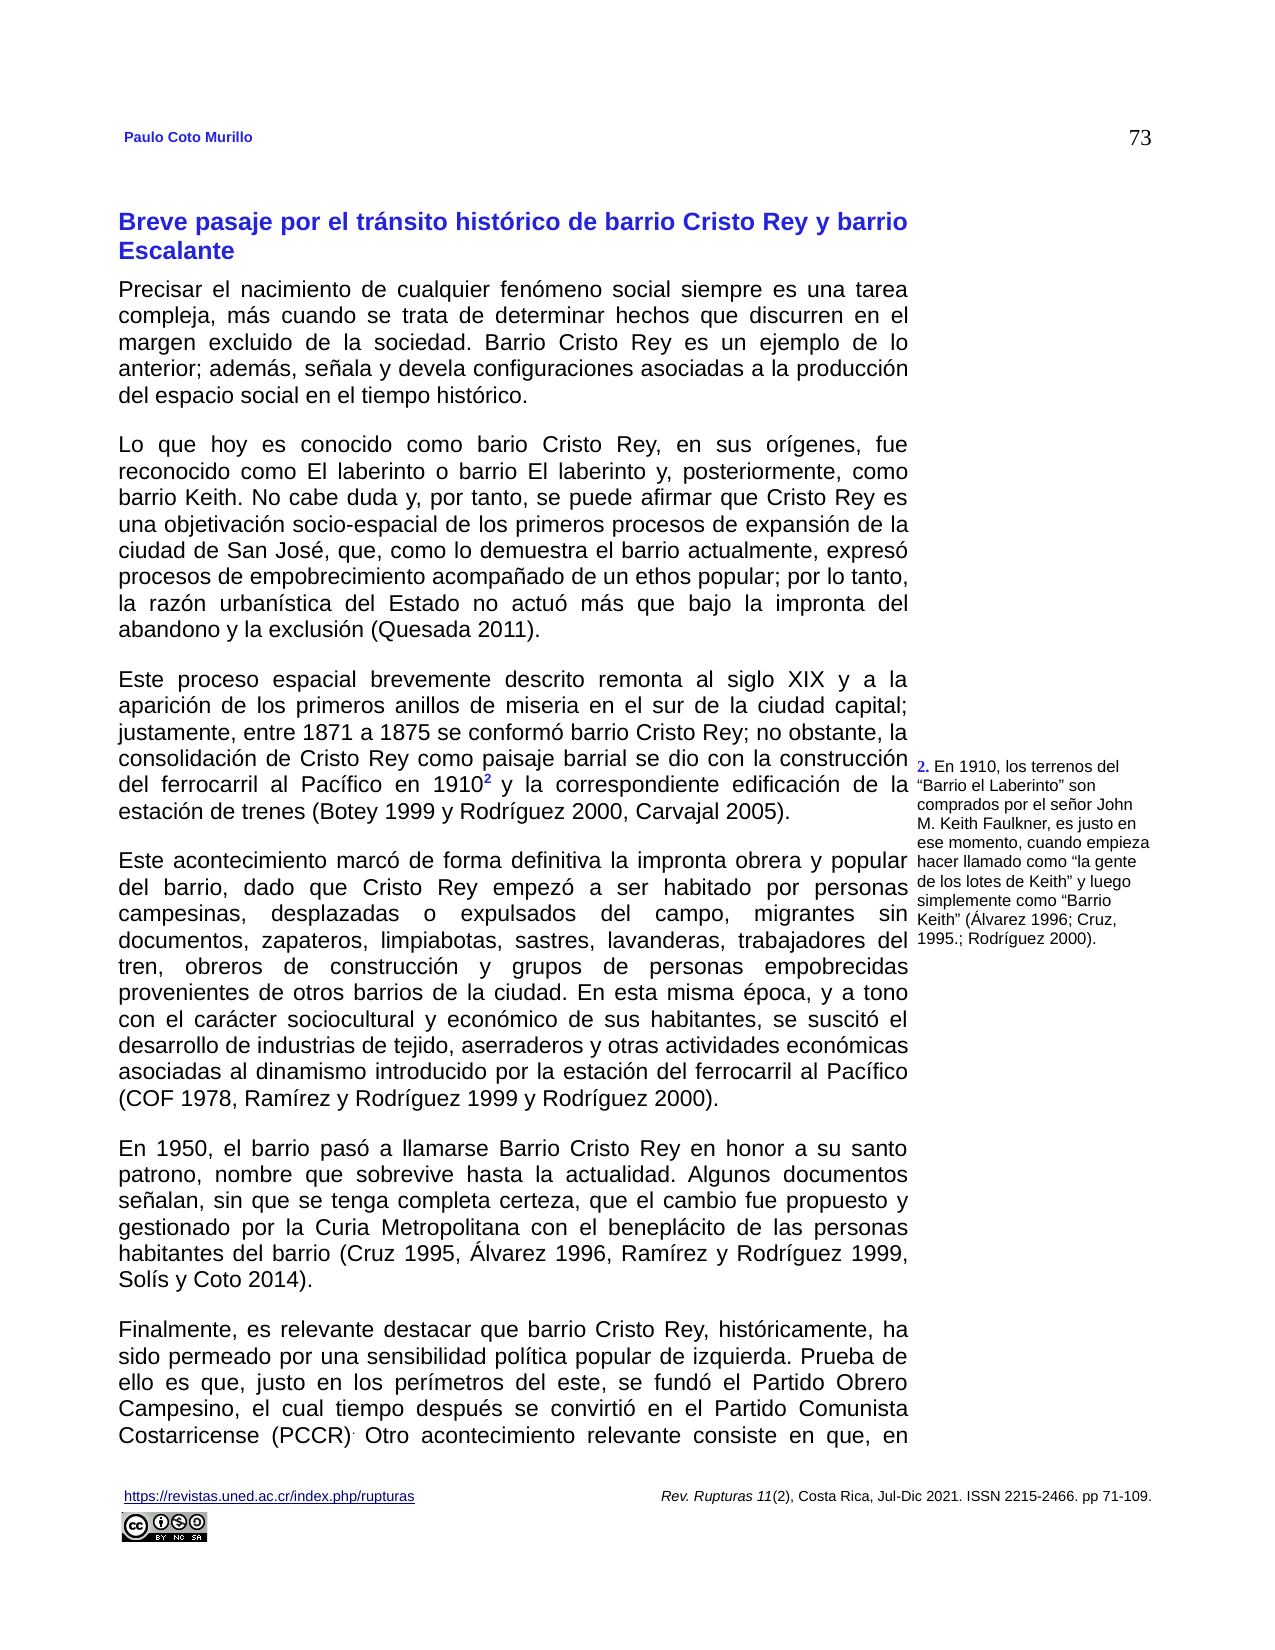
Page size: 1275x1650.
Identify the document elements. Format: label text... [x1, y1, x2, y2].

subtitle Breve pasaje por el tránsito histórico de barrio Cristo Rey y barrio Escalante [118, 207, 909, 264]
text Este acontecimiento marcó de forma definitiva la impronta obrera y popular del barrio, dado que Cristo Rey empezó a ser habitado por personas campesinas, desplazadas o expulsados del campo, migrantes sin documentos, zapateros, limpiabotas, sastres, lavanderas, trabajadores del tren, obreros de construcción y grupos de personas empobrecidas provenientes de otros barrios de la ciudad. En esta misma época, y a tono con el carácter sociocultural y económico de sus habitantes, se suscitó el desarrollo de industrias de tejido, aserraderos y otras actividades económicas asociadas al dinamismo introducido por la estación del ferrocarril al Pacífico (COF 1978, Ramírez y Rodríguez 1999 y Rodríguez 2000). [118, 847, 909, 1111]
picture [121, 1512, 208, 1542]
text Finalmente, es relevante destacar que barrio Cristo Rey, históricamente, ha sido permeado por una sensibilidad política popular de izquierda. Prueba de ello es que, justo en los perímetros del este, se fundó el Partido Obrero Campesino, el cual tiempo después se convirtió en el Partido Comunista Costarricense (PCCR). Otro acontecimiento relevante consiste en que, en [118, 1316, 909, 1448]
text En 1950, el barrio pasó a llamarse Barrio Cristo Rey en honor a su santo patrono, nombre que sobrevive hasta la actualidad. Algunos documentos señalan, sin que se tenga completa certeza, que el cambio fue propuesto y gestionado por la Curia Metropolitana con el beneplácito de las personas habitantes del barrio (Cruz 1995, Álvarez 1996, Ramírez y Rodríguez 1999, Solís y Coto 2014). [118, 1134, 909, 1293]
text Este proceso espacial brevemente descrito remonta al siglo XIX y a la aparición de los primeros anillos de miseria en el sur de la ciudad capital; justamente, entre 1871 a 1875 se conformó barrio Cristo Rey; no obstante, la consolidación de Cristo Rey como paisaje barrial se dio con la construcción del ferrocarril al Pacífico en 19102 y la correspondiente edificación de la estación de trenes (Botey 1999 y Rodríguez 2000, Carvajal 2005). [118, 666, 909, 824]
text Lo que hoy es conocido como bario Cristo Rey, en sus orígenes, fue reconocido como El laberinto o barrio El laberinto y, posteriormente, como barrio Keith. No cabe duda y, por tanto, se puede afirmar que Cristo Rey es una objetivación socio-espacial de los primeros procesos de expansión de la ciudad de San José, que, como lo demuestra el barrio actualmente, expresó procesos de empobrecimiento acompañado de un ethos popular; por lo tanto, la razón urbanística del Estado no actuó más que bajo la impronta del abandono y la exclusión (Quesada 2011). [118, 431, 909, 642]
text Precisar el nacimiento de cualquier fenómeno social siempre es una tarea compleja, más cuando se trata de determinar hechos que discurren en el margen excluido de la sociedad. Barrio Cristo Rey es un ejemplo de lo anterior; además, señala y devela configuraciones asociadas a la producción del espacio social en el tiempo histórico. [118, 276, 909, 408]
